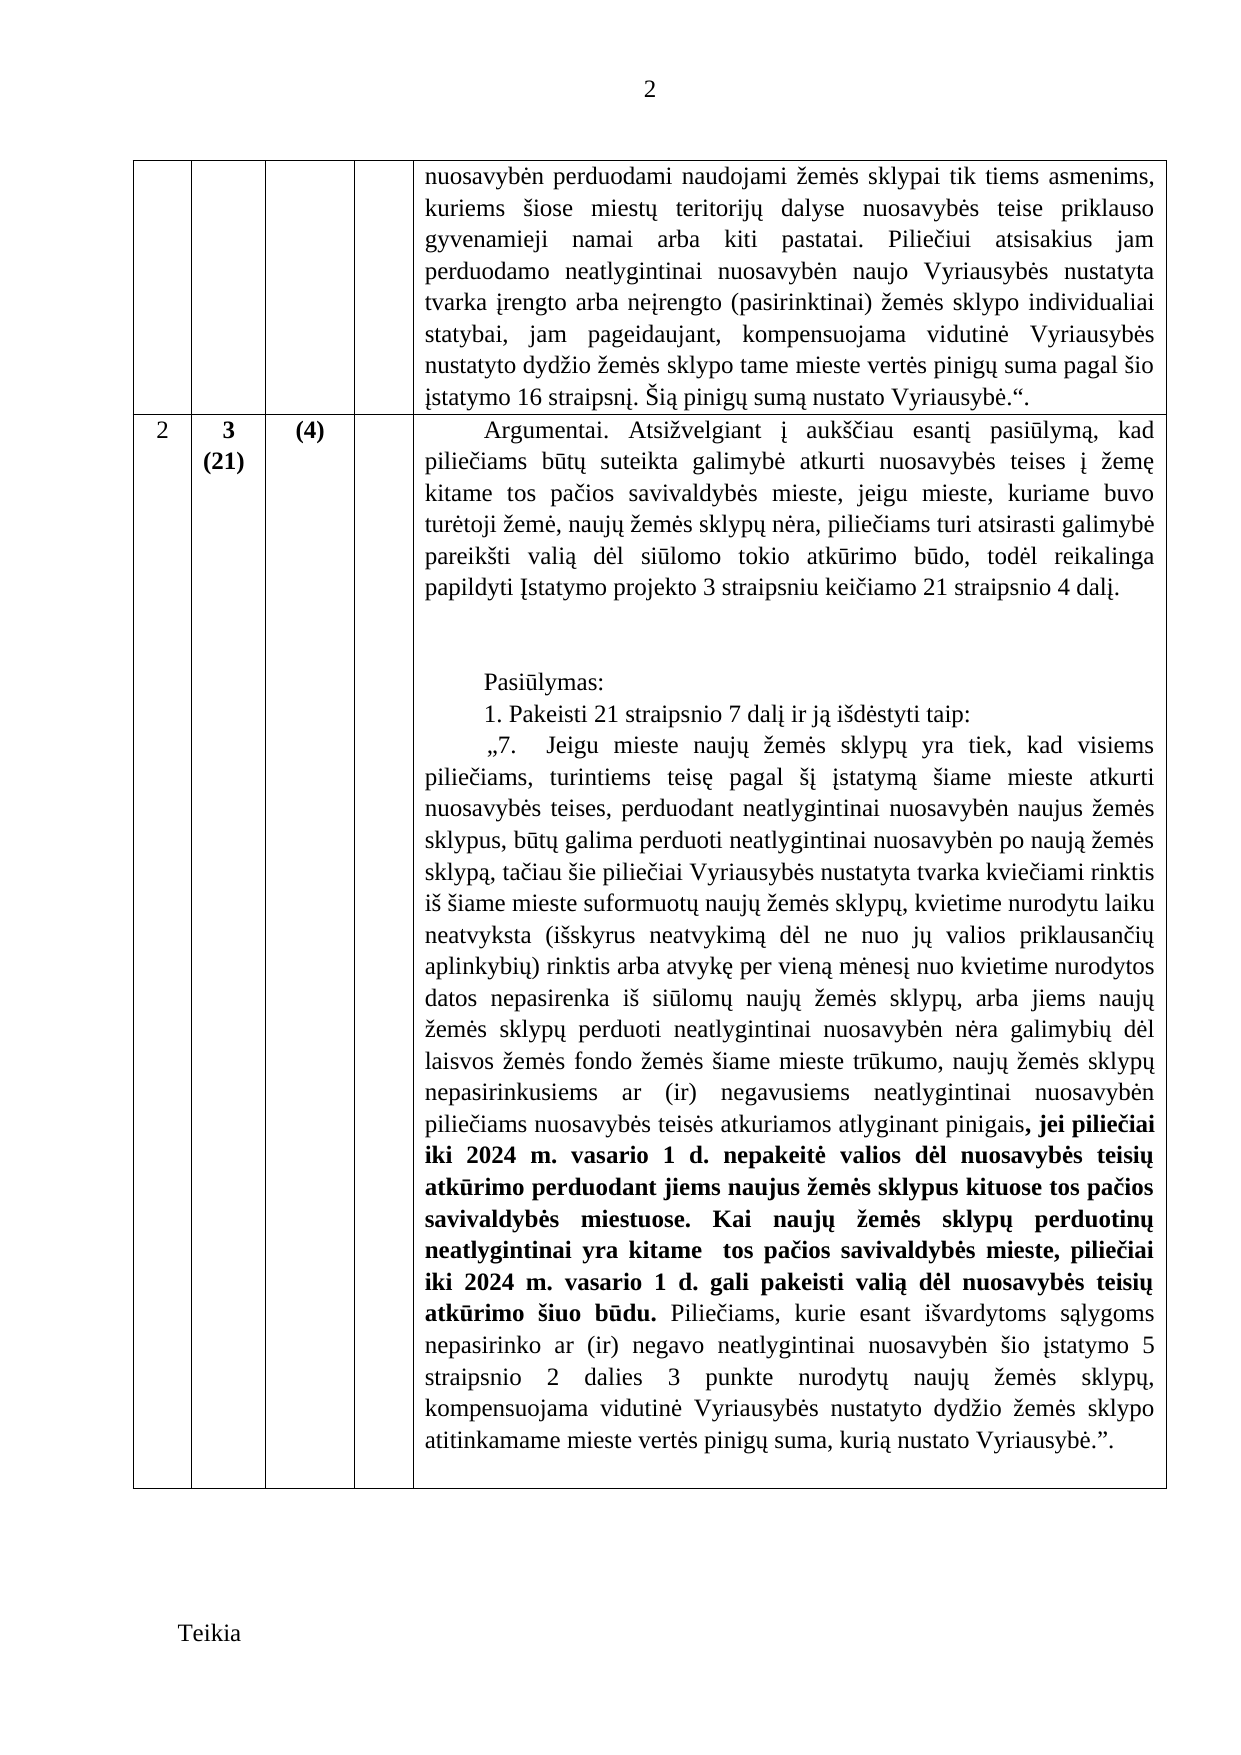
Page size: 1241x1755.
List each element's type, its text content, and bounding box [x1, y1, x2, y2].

table_cell 2 [134, 415, 191, 1488]
table_cell nuosavybėn perduodami naudojami žemės sklypai tik tiems asmenims, kuriems šiose miestų teritorijų dalyse nuosavybės teise priklauso gyvenamieji namai arba kiti pastatai. Piliečiui atsisakius jam perduodamo neatlygintinai nuosavybėn naujo Vyriausybės nustatyta tvarka įrengto arba neįrengto (pasirinktinai) žemės sklypo individualiai statybai, jam pageidaujant, kompensuojama vidutinė Vyriausybės nustatyto dydžio žemės sklypo tame mieste vertės pinigų suma pagal šio įstatymo 16 straipsnį. Šią pinigų sumą nustato Vyriausybė.“. [414, 161, 1166, 414]
table_cell [192, 161, 265, 414]
table_cell [355, 161, 413, 414]
table_cell (4) [266, 415, 354, 1488]
table_cell 3 (21) [192, 415, 265, 1488]
text Teikia [177, 1618, 1181, 1647]
table_cell [355, 415, 413, 1488]
table_cell [266, 161, 354, 414]
table_cell [134, 161, 191, 414]
table_cell Argumentai. Atsižvelgiant į aukščiau esantį pasiūlymą, kad piliečiams būtų suteikta galimybė atkurti nuosavybės teises į žemę kitame tos pačios savivaldybės mieste, jeigu mieste, kuriame buvo turėtoji žemė, naujų žemės sklypų nėra, piliečiams turi atsirasti galimybė pareikšti valią dėl siūlomo tokio atkūrimo būdo, todėl reikalinga papildyti Įstatymo projekto 3 straipsniu keičiamo 21 straipsnio 4 dalį. Pasiūlymas: 1. Pakeisti 21 straipsnio 7 dalį ir ją išdėstyti taip: „7. Jeigu mieste naujų žemės sklypų yra tiek, kad visiems piliečiams, turintiems teisę pagal šį įstatymą šiame mieste atkurti nuosavybės teises, perduodant neatlygintinai nuosavybėn naujus žemės sklypus, būtų galima perduoti neatlygintinai nuosavybėn po naują žemės sklypą, tačiau šie piliečiai Vyriausybės nustatyta tvarka kviečiami rinktis iš šiame mieste suformuotų naujų žemės sklypų, kvietime nurodytu laiku neatvyksta (išskyrus neatvykimą dėl ne nuo jų valios priklausančių aplinkybių) rinktis arba atvykę per vieną mėnesį nuo kvietime nurodytos datos nepasirenka iš siūlomų naujų žemės sklypų, arba jiems naujų žemės sklypų perduoti neatlygintinai nuosavybėn nėra galimybių dėl laisvos žemės fondo žemės šiame mieste trūkumo, naujų žemės sklypų nepasirinkusiems ar (ir) negavusiems neatlygintinai nuosavybėn piliečiams nuosavybės teisės atkuriamos atlyginant pinigais, jei piliečiai iki 2024 m. vasario 1 d. nepakeitė valios dėl nuosavybės teisių atkūrimo perduodant jiems naujus žemės sklypus kituose tos pačios savivaldybės miestuose. Kai naujų žemės sklypų perduotinų neatlygintinai yra kitame tos pačios savivaldybės mieste, piliečiai iki 2024 m. vasario 1 d. gali pakeisti valią dėl nuosavybės teisių atkūrimo šiuo būdu. Piliečiams, kurie esant išvardytoms sąlygoms nepasirinko ar (ir) negavo neatlygintinai nuosavybėn šio įstatymo 5 straipsnio 2 dalies 3 punkte nurodytų naujų žemės sklypų, kompensuojama vidutinė Vyriausybės nustatyto dydžio žemės sklypo atitinkamame mieste vertės pinigų suma, kurią nustato Vyriausybė.”. [414, 415, 1166, 1488]
